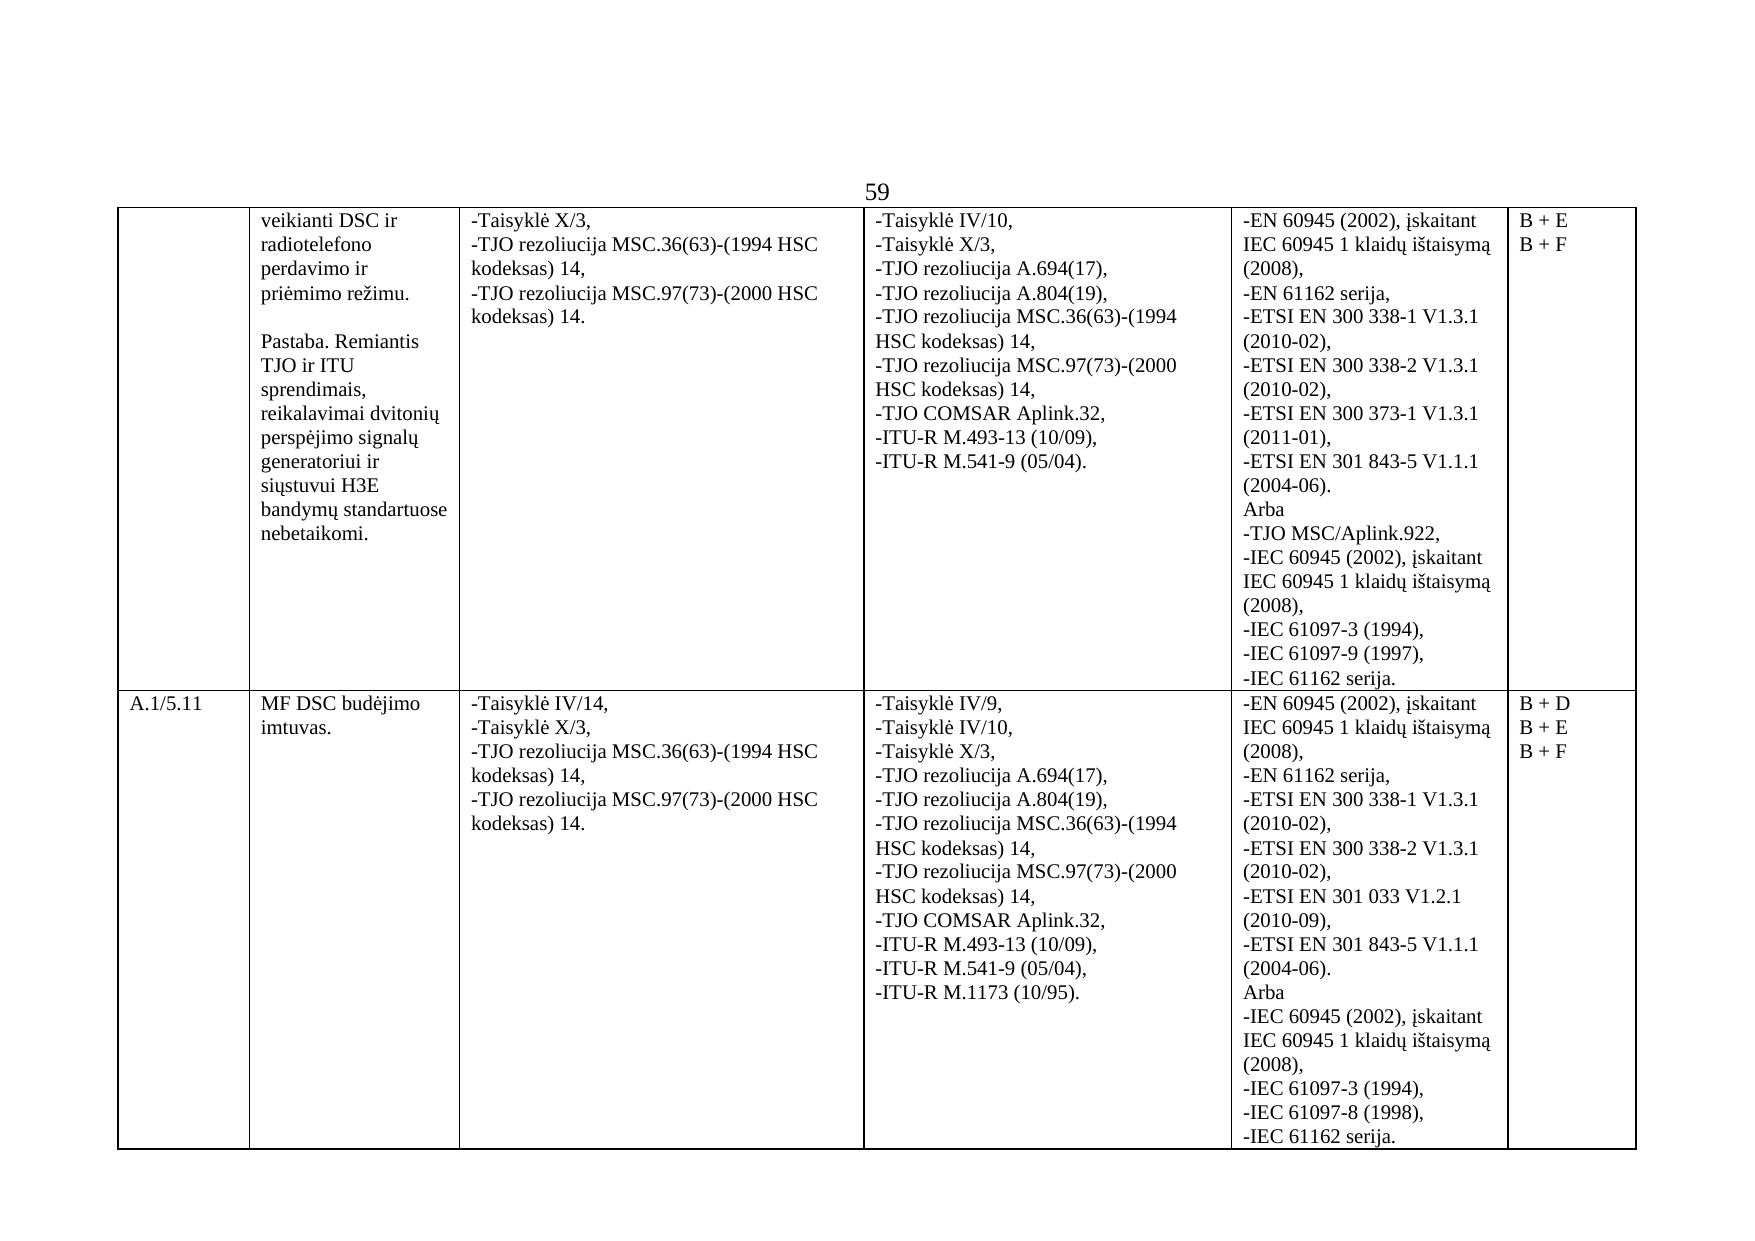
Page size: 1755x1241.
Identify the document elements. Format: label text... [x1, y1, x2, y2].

table_cell veikianti DSC ir radiotelefono perdavimo ir priėmimo režimu. Pastaba. Remiantis TJO ir ITU sprendimais, reikalavimai dvitonių perspėjimo signalų generatoriui ir siųstuvui H3E bandymų standartuose nebetaikomi. [250, 208, 459, 689]
table_cell A.1/5.11 [119, 691, 249, 1148]
table_cell -EN 60945 (2002), įskaitant IEC 60945 1 klaidų ištaisymą (2008), -EN 61162 serija, -ETSI EN 300 338-1 V1.3.1 (2010-02), -ETSI EN 300 338-2 V1.3.1 (2010-02), -ETSI EN 300 373-1 V1.3.1 (2011-01), -ETSI EN 301 843-5 V1.1.1 (2004-06). Arba -TJO MSC/Aplink.922, -IEC 60945 (2002), įskaitant IEC 60945 1 klaidų ištaisymą (2008), -IEC 61097-3 (1994), -IEC 61097-9 (1997), -IEC 61162 serija. [1232, 208, 1507, 689]
table_cell [119, 208, 249, 689]
table_cell -Taisyklė X/3, -TJO rezoliucija MSC.36(63)-(1994 HSC kodeksas) 14, -TJO rezoliucija MSC.97(73)-(2000 HSC kodeksas) 14. [460, 208, 863, 689]
table_cell B + D B + E B + F [1509, 691, 1635, 1148]
table_cell -Taisyklė IV/10, -Taisyklė X/3, -TJO rezoliucija A.694(17), -TJO rezoliucija A.804(19), -TJO rezoliucija MSC.36(63)-(1994 HSC kodeksas) 14, -TJO rezoliucija MSC.97(73)-(2000 HSC kodeksas) 14, -TJO COMSAR Aplink.32, -ITU-R M.493-13 (10/09), -ITU-R M.541-9 (05/04). [865, 208, 1231, 689]
table_cell B + E B + F [1509, 208, 1635, 689]
table_cell -Taisyklė IV/14, -Taisyklė X/3, -TJO rezoliucija MSC.36(63)-(1994 HSC kodeksas) 14, -TJO rezoliucija MSC.97(73)-(2000 HSC kodeksas) 14. [460, 691, 863, 1148]
table_cell MF DSC budėjimo imtuvas. [250, 691, 459, 1148]
table_cell -EN 60945 (2002), įskaitant IEC 60945 1 klaidų ištaisymą (2008), -EN 61162 serija, -ETSI EN 300 338-1 V1.3.1 (2010-02), -ETSI EN 300 338-2 V1.3.1 (2010-02), -ETSI EN 301 033 V1.2.1 (2010-09), -ETSI EN 301 843-5 V1.1.1 (2004-06). Arba -IEC 60945 (2002), įskaitant IEC 60945 1 klaidų ištaisymą (2008), -IEC 61097-3 (1994), -IEC 61097-8 (1998), -IEC 61162 serija. [1232, 691, 1507, 1148]
table_cell -Taisyklė IV/9, -Taisyklė IV/10, -Taisyklė X/3, -TJO rezoliucija A.694(17), -TJO rezoliucija A.804(19), -TJO rezoliucija MSC.36(63)-(1994 HSC kodeksas) 14, -TJO rezoliucija MSC.97(73)-(2000 HSC kodeksas) 14, -TJO COMSAR Aplink.32, -ITU-R M.493-13 (10/09), -ITU-R M.541-9 (05/04), -ITU-R M.1173 (10/95). [865, 691, 1231, 1148]
